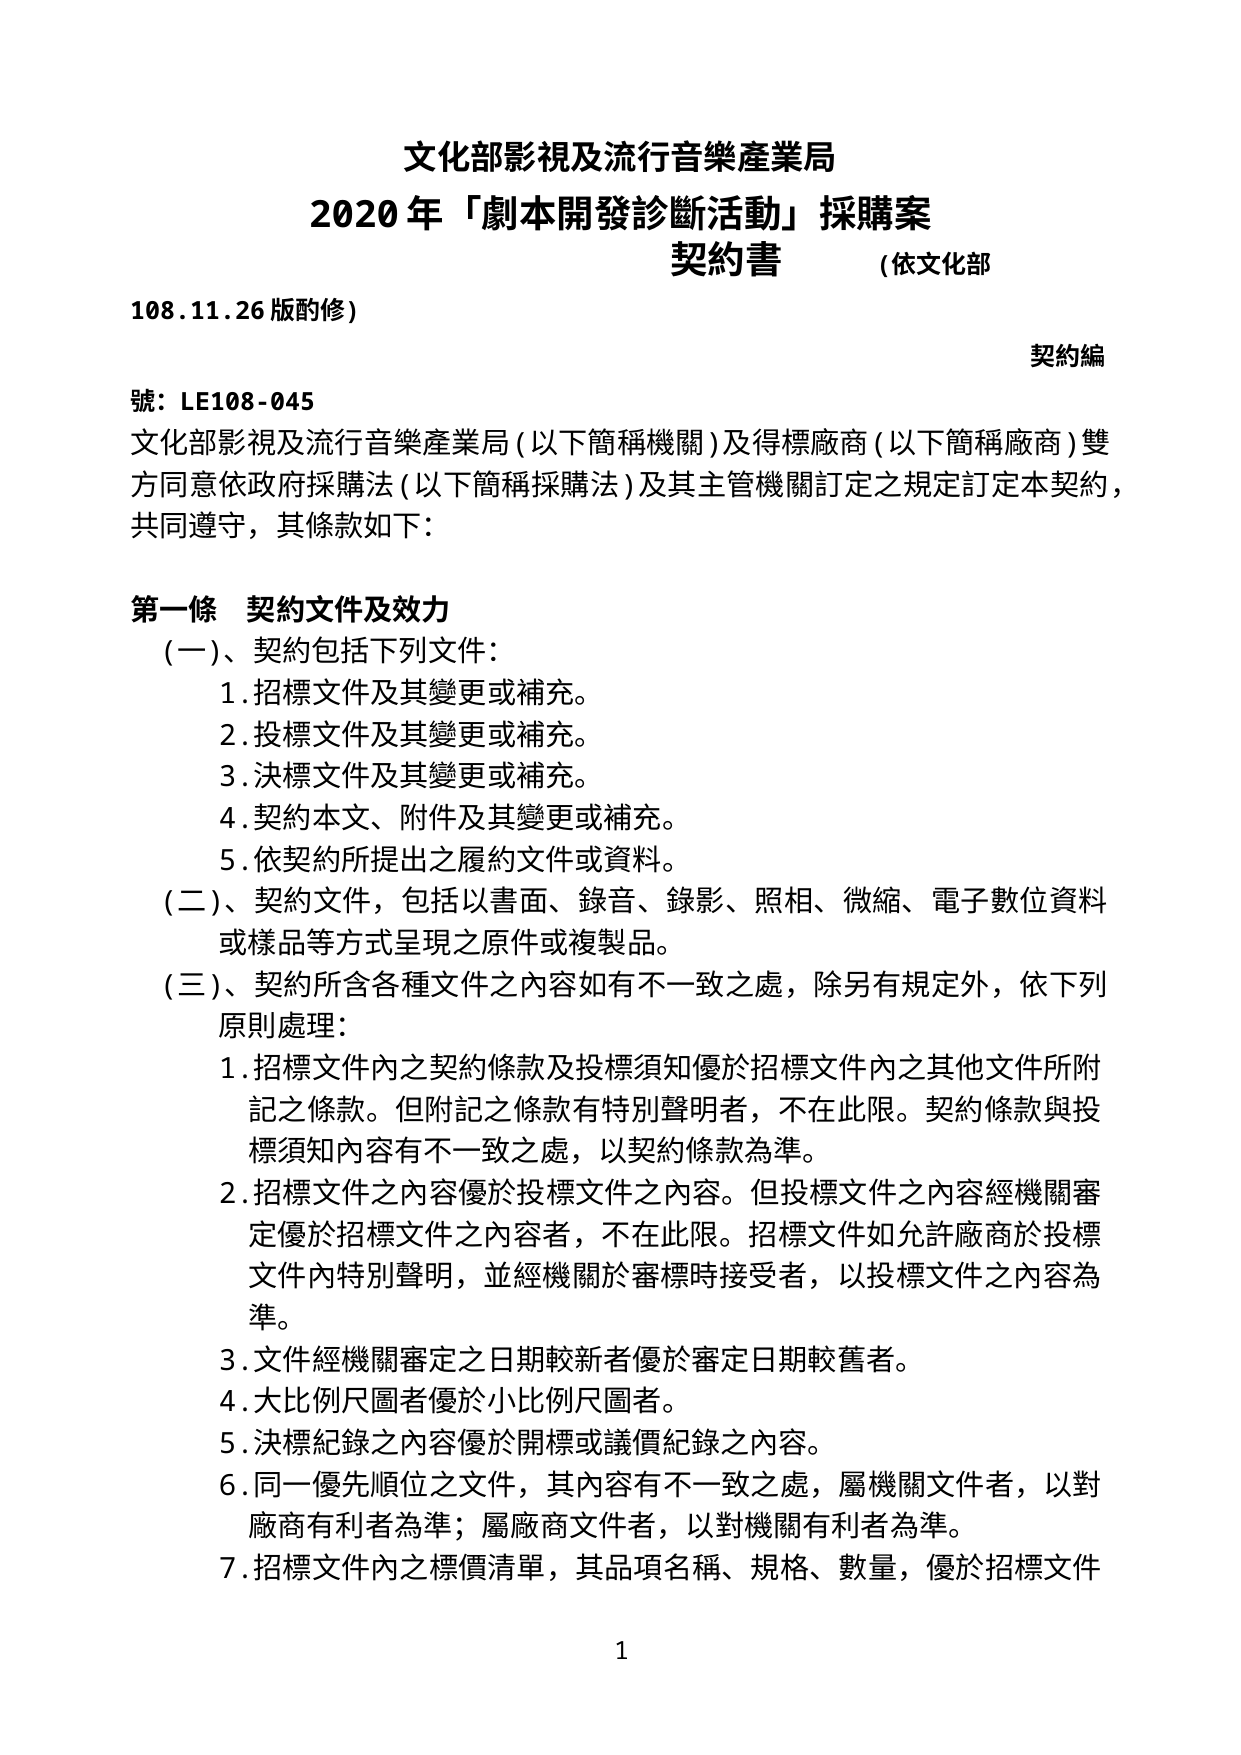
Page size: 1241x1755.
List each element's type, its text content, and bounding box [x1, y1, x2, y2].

text 契約編號：LE108-045 [130, 328, 1110, 420]
text 7.招標文件內之標價清單，其品項名稱、規格、數量，優於招標文件 [218, 1545, 1104, 1587]
text 1.招標文件內之契約條款及投標須知優於招標文件內之其他文件所附記之條款。但附記之條款有特別聲明者，不在此限。契約條款與投標須知內容有不一致之處，以契約條款為準。 [218, 1045, 1104, 1170]
text (三)、契約所含各種文件之內容如有不一致之處，除另有規定外，依下列原則處理： [159, 962, 1110, 1045]
text 文化部影視及流行音樂產業局 [130, 131, 1110, 179]
text 契約書 (依文化部108.11.26版酌修) [130, 237, 1110, 328]
text 4.契約本文、附件及其變更或補充。 [218, 795, 1110, 837]
text 6.同一優先順位之文件，其內容有不一致之處，屬機關文件者，以對廠商有利者為準；屬廠商文件者，以對機關有利者為準。 [218, 1462, 1104, 1545]
text 4.大比例尺圖者優於小比例尺圖者。 [218, 1378, 1104, 1420]
text (二)、契約文件，包括以書面、錄音、錄影、照相、微縮、電子數位資料或樣品等方式呈現之原件或複製品。 [159, 878, 1110, 962]
text 3.決標文件及其變更或補充。 [218, 753, 1110, 795]
text 第一條 契約文件及效力 [130, 587, 1110, 628]
text 2.招標文件之內容優於投標文件之內容。但投標文件之內容經機關審定優於招標文件之內容者，不在此限。招標文件如允許廠商於投標文件內特別聲明，並經機關於審標時接受者，以投標文件之內容為準。 [218, 1170, 1104, 1337]
text 文化部影視及流行音樂產業局(以下簡稱機關)及得標廠商(以下簡稱廠商)雙方同意依政府採購法(以下簡稱採購法)及其主管機關訂定之規定訂定本契約，共同遵守，其條款如下： [130, 420, 1110, 545]
text (一)、契約包括下列文件： [159, 628, 1110, 670]
text 5.決標紀錄之內容優於開標或議價紀錄之內容。 [218, 1420, 1104, 1462]
text 1.招標文件及其變更或補充。 [218, 670, 1110, 712]
text 5.依契約所提出之履約文件或資料。 [218, 837, 1110, 878]
text 2020年「劇本開發診斷活動」採購案 [130, 191, 1110, 237]
text 3.文件經機關審定之日期較新者優於審定日期較舊者。 [218, 1337, 1104, 1378]
text 2.投標文件及其變更或補充。 [218, 712, 1110, 753]
